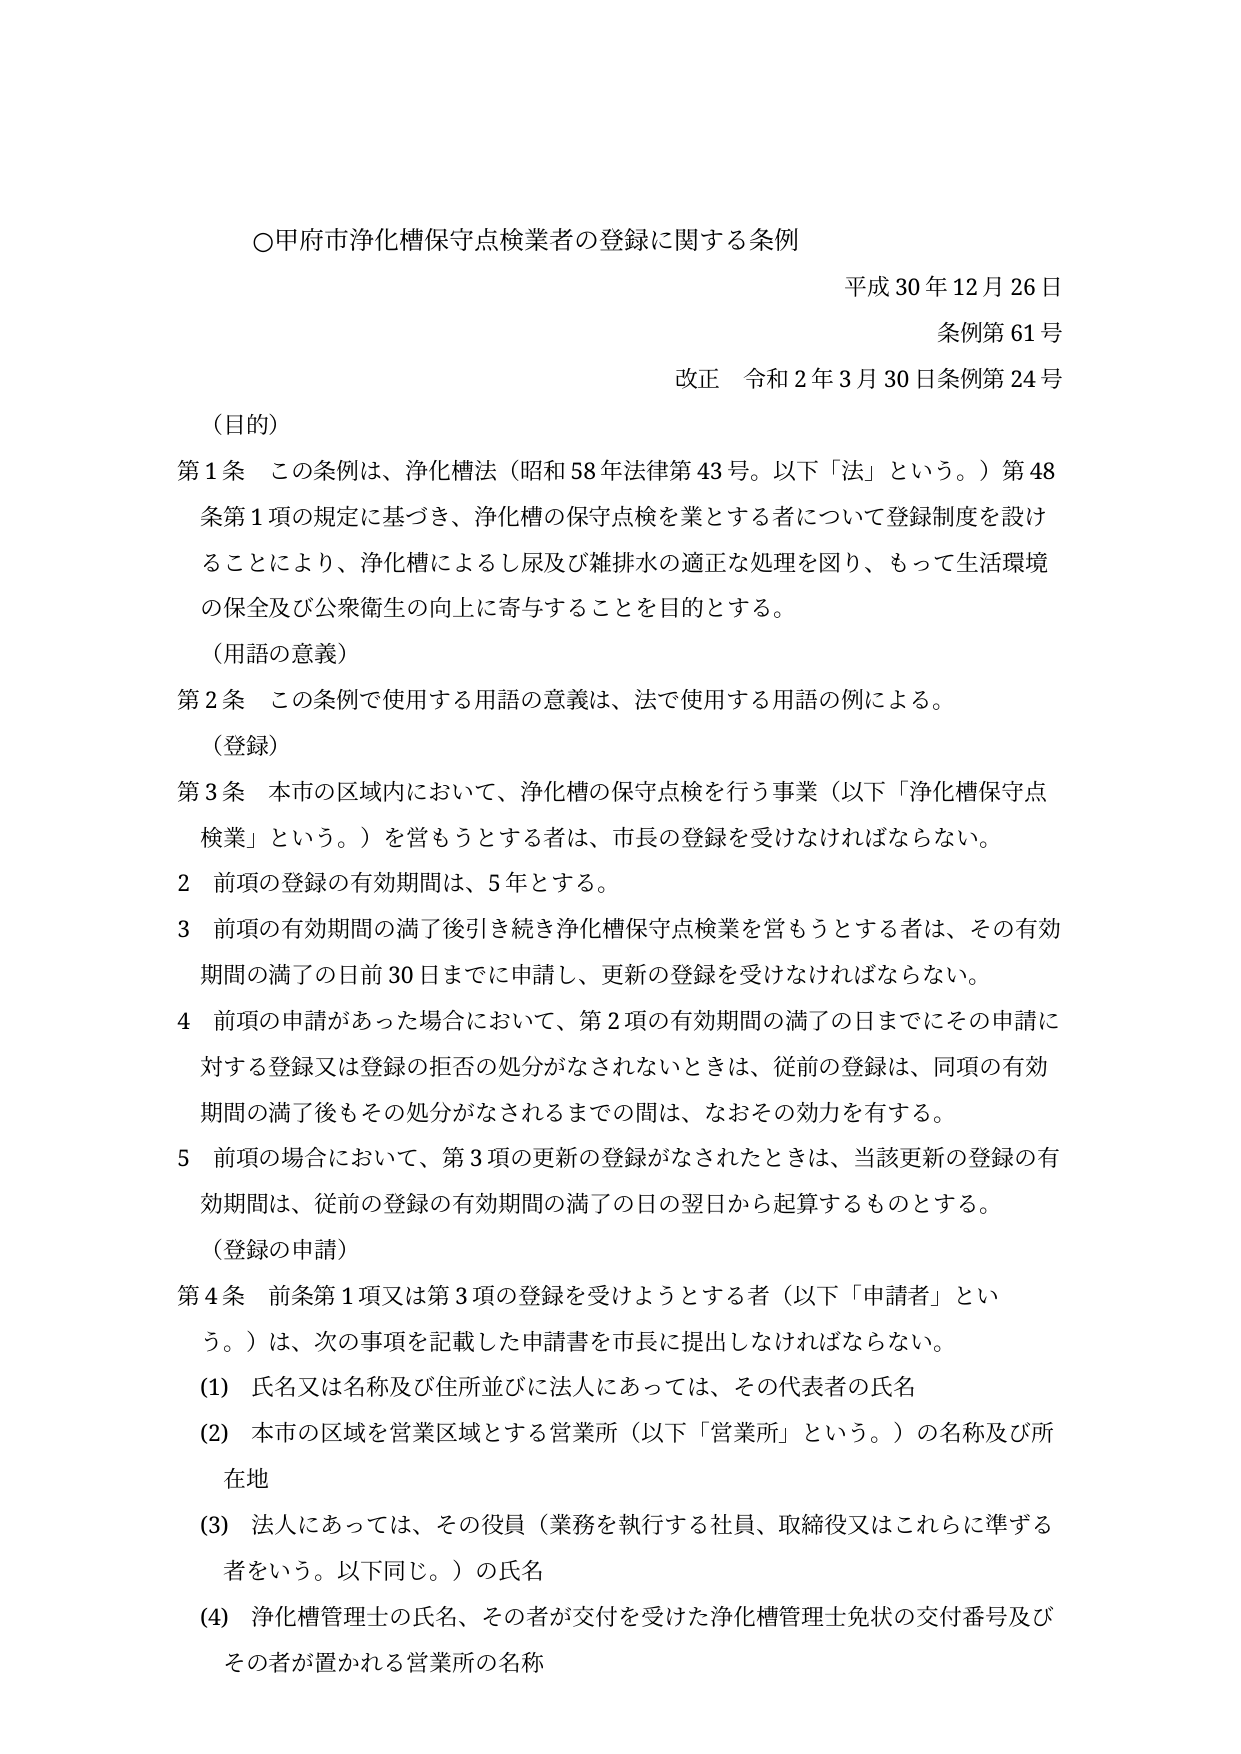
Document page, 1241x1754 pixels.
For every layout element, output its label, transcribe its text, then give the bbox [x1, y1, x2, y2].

text 2 前項の登録の有効期間は、5年とする。 [177, 852, 1063, 898]
text 改正 令和2年3月30日条例第24号 [177, 348, 1063, 394]
text (4) 浄化槽管理士の氏名、その者が交付を受けた浄化槽管理士免状の交付番号及びその者が置かれる営業所の名称 [200, 1586, 1063, 1677]
text 平成30年12月26日 [177, 257, 1063, 302]
text (1) 氏名又は名称及び住所並びに法人にあっては、その代表者の氏名 [200, 1357, 1063, 1402]
text ○甲府市浄化槽保守点検業者の登録に関する条例 [252, 207, 1063, 257]
text （登録の申請） [200, 1219, 1063, 1265]
text 条例第61号 [177, 302, 1063, 348]
text (3) 法人にあっては、その役員（業務を執行する社員、取締役又はこれらに準ずる者をいう。以下同じ。）の氏名 [200, 1494, 1063, 1586]
text （登録） [200, 715, 1063, 761]
text 第1条 この条例は、浄化槽法（昭和58年法律第43号。以下「法」という。）第48条第1項の規定に基づき、浄化槽の保守点検を業とする者について登録制度を設けることにより、浄化槽によるし尿及び雑排水の適正な処理を図り、もって生活環境の保全及び公衆衛生の向上に寄与することを目的とする。 [177, 440, 1063, 623]
text 4 前項の申請があった場合において、第2項の有効期間の満了の日までにその申請に対する登録又は登録の拒否の処分がなされないときは、従前の登録は、同項の有効期間の満了後もその処分がなされるまでの間は、なおその効力を有する。 [177, 990, 1063, 1127]
text （用語の意義） [200, 623, 1063, 669]
text 第3条 本市の区域内において、浄化槽の保守点検を行う事業（以下「浄化槽保守点検業」という。）を営もうとする者は、市長の登録を受けなければならない。 [177, 761, 1063, 852]
text 第4条 前条第1項又は第3項の登録を受けようとする者（以下「申請者」という。）は、次の事項を記載した申請書を市長に提出しなければならない。 [177, 1265, 1063, 1357]
text 5 前項の場合において、第3項の更新の登録がなされたときは、当該更新の登録の有効期間は、従前の登録の有効期間の満了の日の翌日から起算するものとする。 [177, 1127, 1063, 1219]
text (2) 本市の区域を営業区域とする営業所（以下「営業所」という。）の名称及び所在地 [200, 1402, 1063, 1494]
text （目的） [200, 394, 1063, 440]
text 第2条 この条例で使用する用語の意義は、法で使用する用語の例による。 [177, 669, 1063, 715]
text 3 前項の有効期間の満了後引き続き浄化槽保守点検業を営もうとする者は、その有効期間の満了の日前30日までに申請し、更新の登録を受けなければならない。 [177, 898, 1063, 990]
